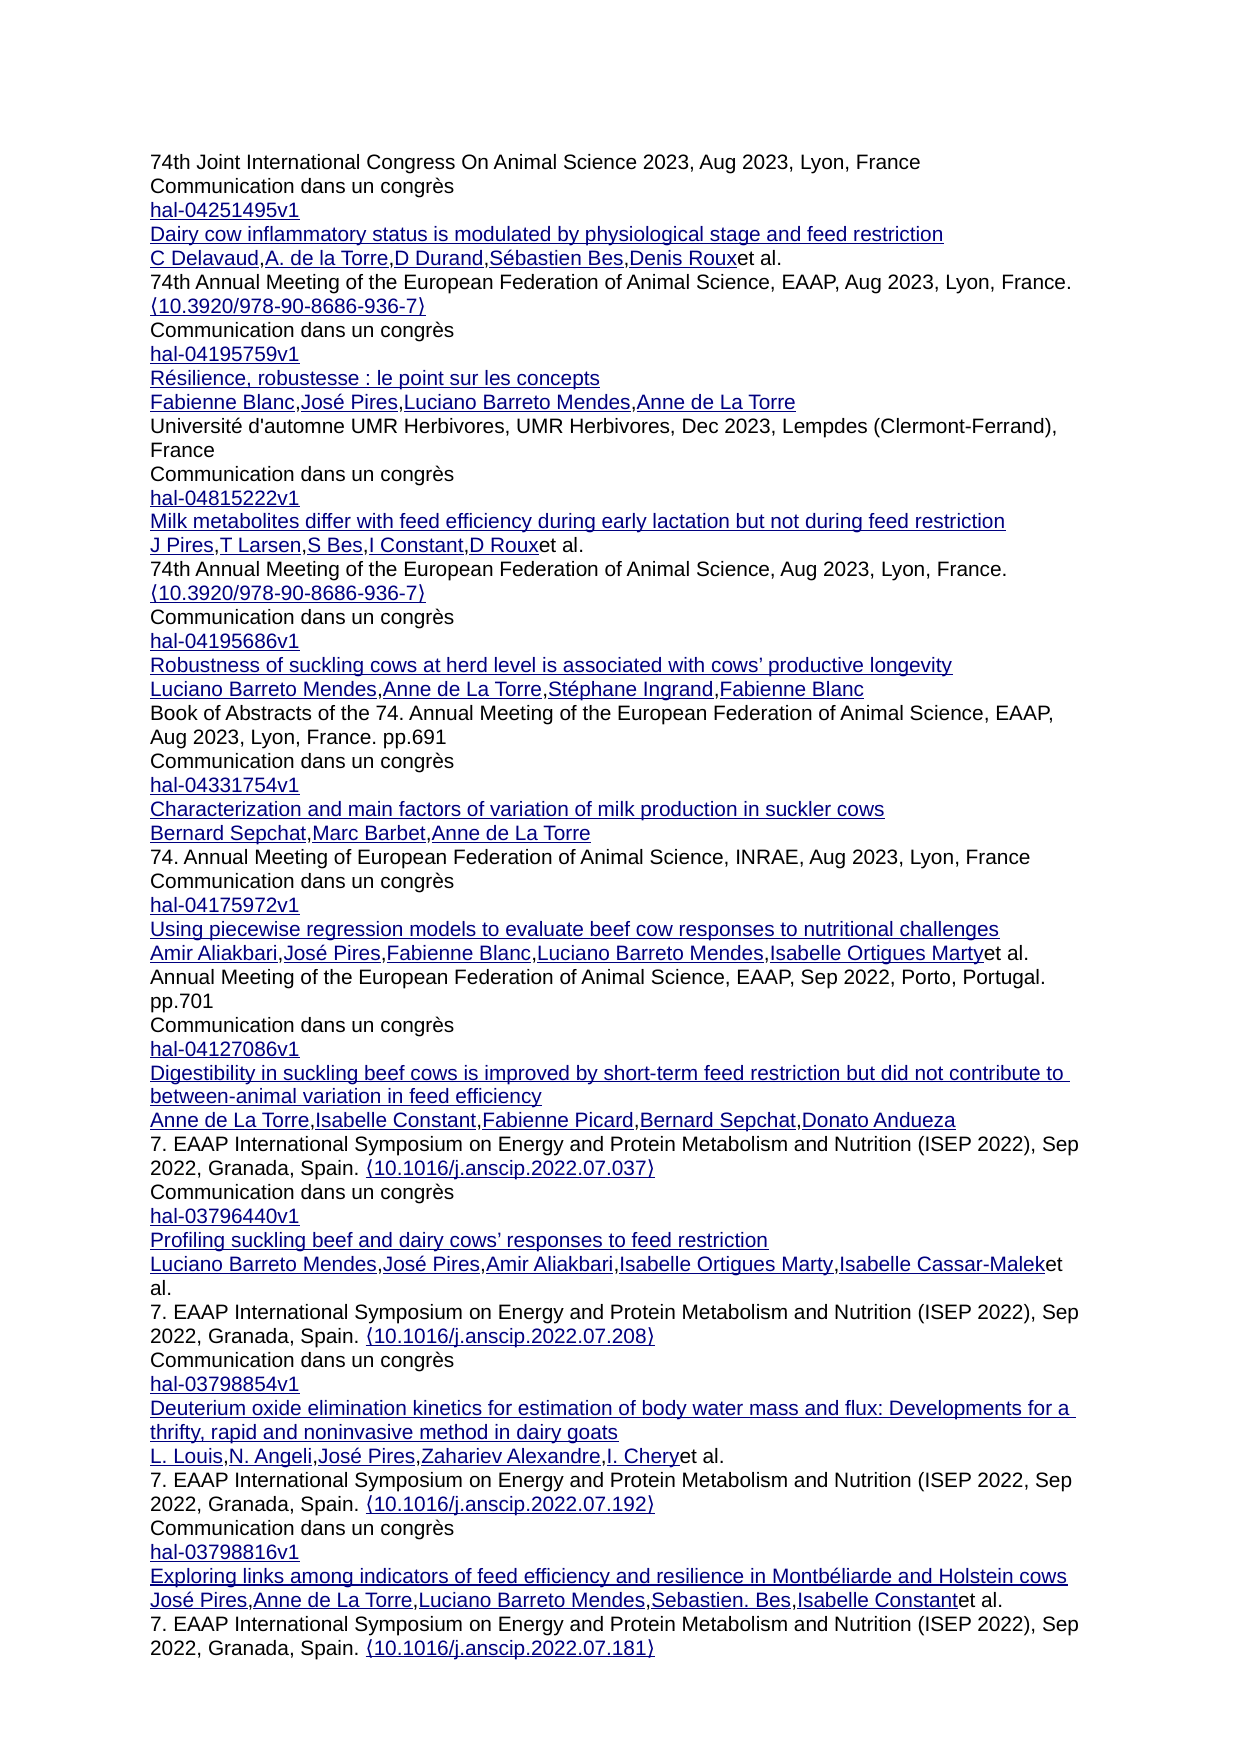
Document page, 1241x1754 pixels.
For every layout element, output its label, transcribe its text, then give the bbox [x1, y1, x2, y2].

table_cell Robustness of suckling cows at herd level is associated with cows’ productive longevity Luciano Barreto Mendes,Anne de La Torre,Stéphane Ingrand,Fabienne Blanc Book of Abstracts of the 74. Annual Meeting of the European Federation of Animal Science, EAAP, Aug 2023, Lyon, France. pp.691 Communication dans un congrès hal-04331754v1 [150, 653, 1090, 797]
table_cell Using piecewise regression models to evaluate beef cow responses to nutritional challenges Amir Aliakbari,José Pires,Fabienne Blanc,Luciano Barreto Mendes,Isabelle Ortigues Martyet al. Annual Meeting of the European Federation of Animal Science, EAAP, Sep 2022, Porto, Portugal. pp.701 Communication dans un congrès hal-04127086v1 [150, 917, 1090, 1060]
table_cell Digestibility in suckling beef cows is improved by short-term feed restriction but did not contribute to between-animal variation in feed efficiency Anne de La Torre,Isabelle Constant,Fabienne Picard,Bernard Sepchat,Donato Andueza 7. EAAP International Symposium on Energy and Protein Metabolism and Nutrition (ISEP 2022), Sep 2022, Granada, Spain. ⟨10.1016/j.anscip.2022.07.037⟩ Communication dans un congrès hal-03796440v1 [150, 1060, 1090, 1228]
table_cell Profiling suckling beef and dairy cows’ responses to feed restriction Luciano Barreto Mendes,José Pires,Amir Aliakbari,Isabelle Ortigues Marty,Isabelle Cassar-Maleket al. 7. EAAP International Symposium on Energy and Protein Metabolism and Nutrition (ISEP 2022), Sep 2022, Granada, Spain. ⟨10.1016/j.anscip.2022.07.208⟩ Communication dans un congrès hal-03798854v1 [150, 1228, 1090, 1396]
table_cell Deuterium oxide elimination kinetics for estimation of body water mass and flux: Developments for a thrifty, rapid and noninvasive method in dairy goats L. Louis,N. Angeli,José Pires,Zahariev Alexandre,I. Cheryet al. 7. EAAP International Symposium on Energy and Protein Metabolism and Nutrition (ISEP 2022, Sep 2022, Granada, Spain. ⟨10.1016/j.anscip.2022.07.192⟩ Communication dans un congrès hal-03798816v1 [150, 1396, 1090, 1563]
table_cell Résilience, robustesse : le point sur les concepts Fabienne Blanc,José Pires,Luciano Barreto Mendes,Anne de La Torre Université d'automne UMR Herbivores, UMR Herbivores, Dec 2023, Lempdes (Clermont-Ferrand), France Communication dans un congrès hal-04815222v1 [150, 366, 1090, 509]
table_cell Exploring links among indicators of feed efficiency and resilience in Montbéliarde and Holstein cows José Pires,Anne de La Torre,Luciano Barreto Mendes,Sebastien. Bes,Isabelle Constantet al. 7. EAAP International Symposium on Energy and Protein Metabolism and Nutrition (ISEP 2022), Sep 2022, Granada, Spain. ⟨10.1016/j.anscip.2022.07.181⟩ [150, 1564, 1090, 1659]
table_cell Characterization and main factors of variation of milk production in suckler cows Bernard Sepchat,Marc Barbet,Anne de La Torre 74. Annual Meeting of European Federation of Animal Science, INRAE, Aug 2023, Lyon, France Communication dans un congrès hal-04175972v1 [150, 797, 1090, 917]
table_cell 74th Joint International Congress On Animal Science 2023, Aug 2023, Lyon, France Communication dans un congrès hal-04251495v1 [150, 150, 1090, 222]
table_cell Milk metabolites differ with feed efficiency during early lactation but not during feed restriction J Pires,T Larsen,S Bes,I Constant,D Rouxet al. 74th Annual Meeting of the European Federation of Animal Science, Aug 2023, Lyon, France. ⟨10.3920/978-90-8686-936-7⟩ Communication dans un congrès hal-04195686v1 [150, 509, 1090, 653]
table_cell Dairy cow inflammatory status is modulated by physiological stage and feed restriction C Delavaud,A. de la Torre,D Durand,Sébastien Bes,Denis Rouxet al. 74th Annual Meeting of the European Federation of Animal Science, EAAP, Aug 2023, Lyon, France. ⟨10.3920/978-90-8686-936-7⟩ Communication dans un congrès hal-04195759v1 [150, 222, 1090, 366]
